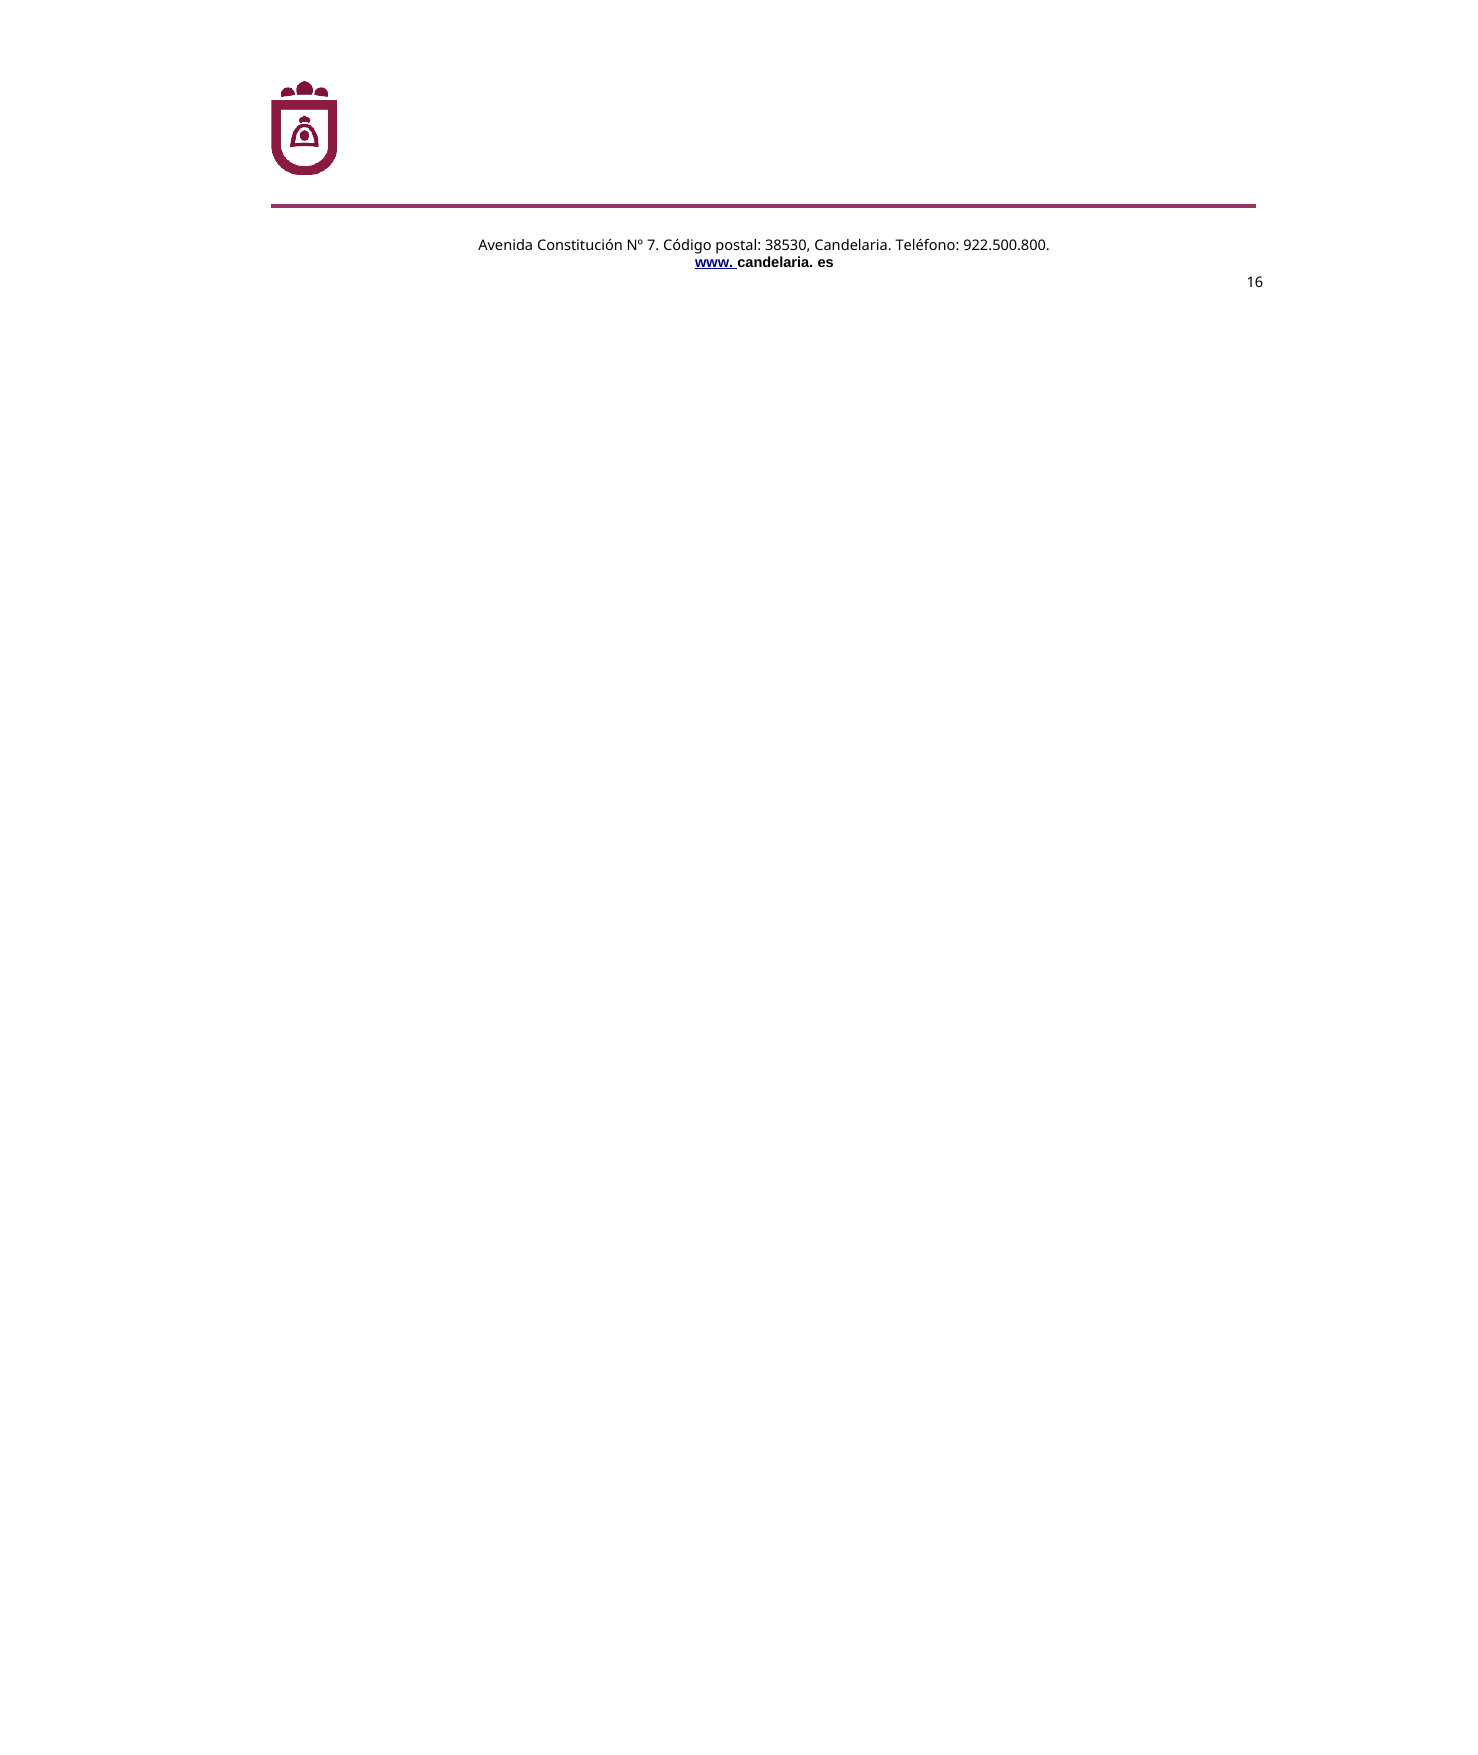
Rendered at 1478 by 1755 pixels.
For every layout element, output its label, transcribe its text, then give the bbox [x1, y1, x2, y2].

text www. candelaria. es [265, 254, 1263, 271]
text Avenida Constitución Nº 7. Código postal: 38530, Candelaria. Teléfono: 922.500.800. [265, 238, 1263, 254]
text 16 [37, 272, 1263, 291]
